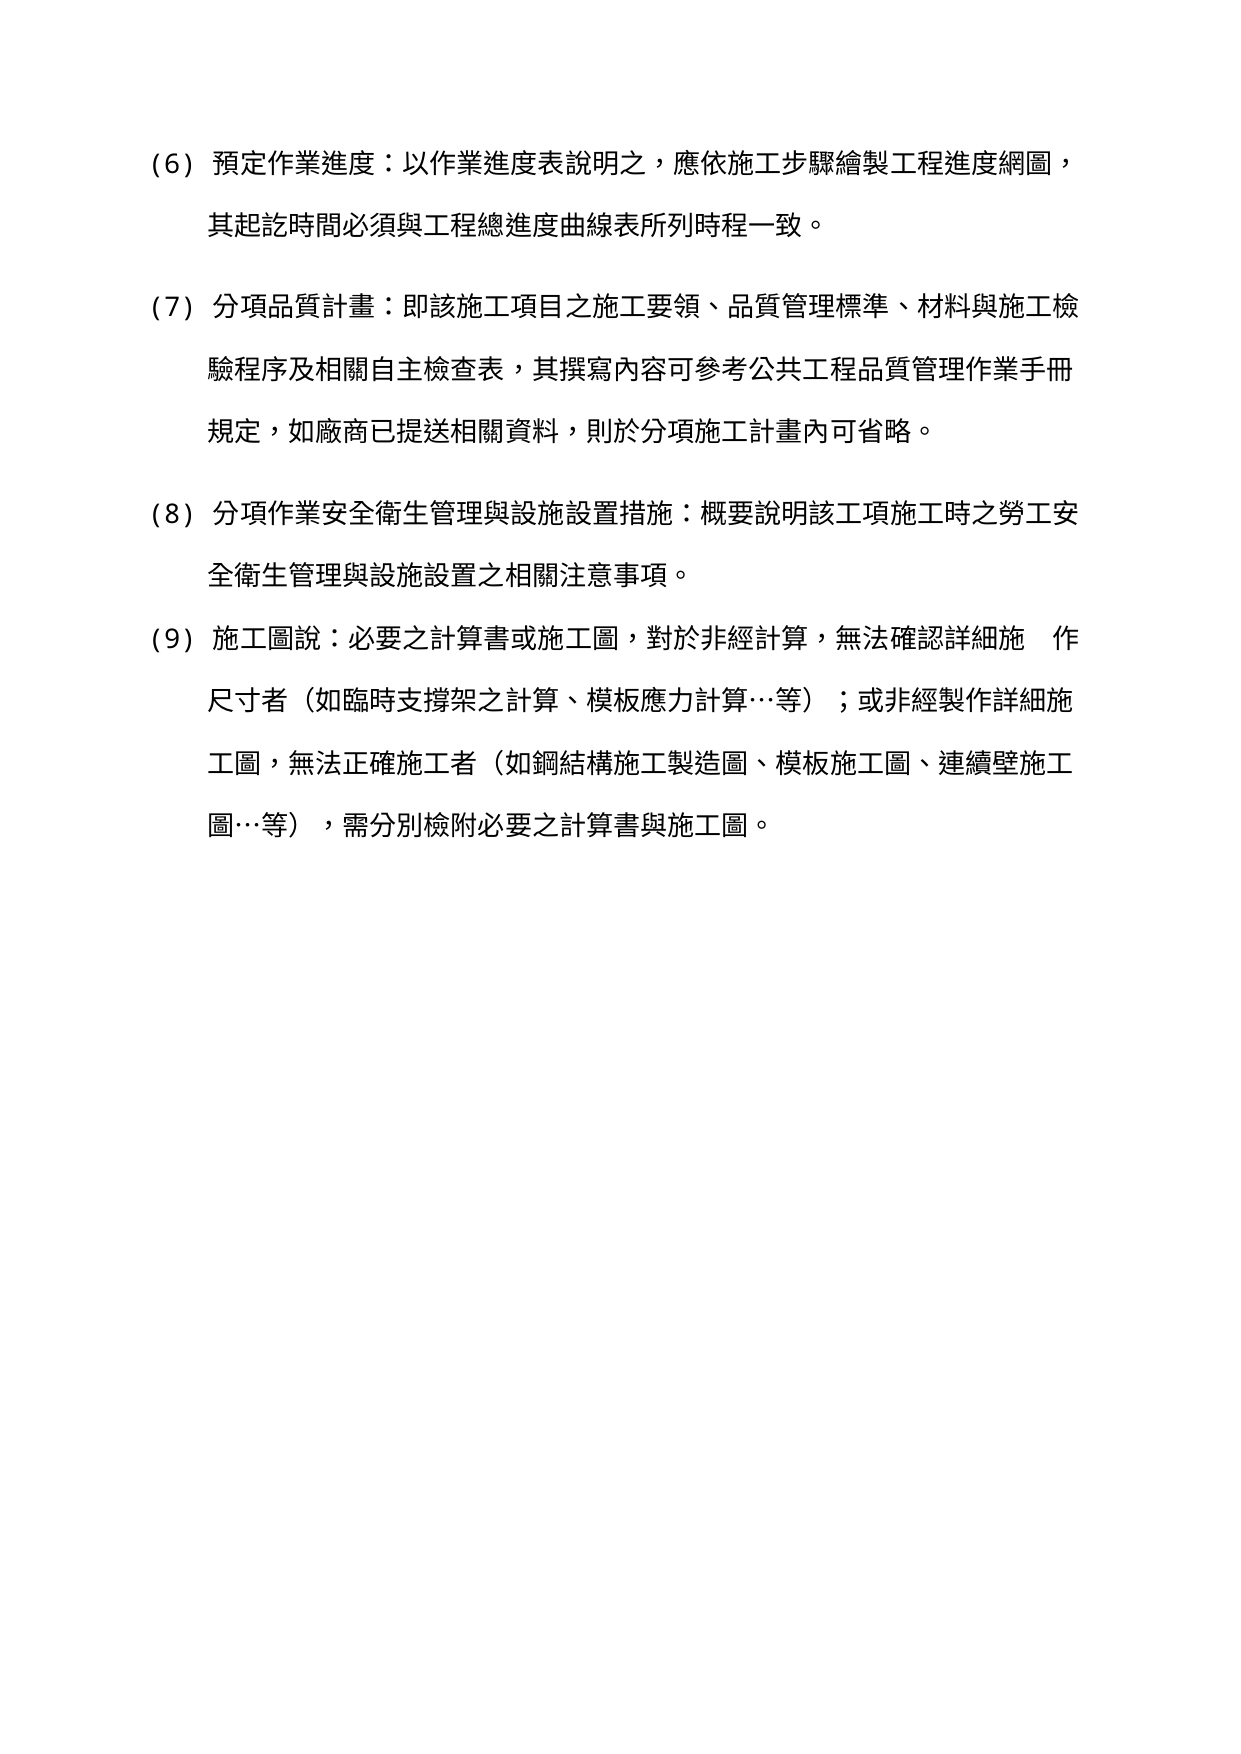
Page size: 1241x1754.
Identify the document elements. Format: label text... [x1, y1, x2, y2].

text (6) 預定作業進度：以作業進度表說明之，應依施工步驟繪製工程進度網圖，其起訖時間必須與工程總進度曲線表所列時程一致。 [148, 119, 1092, 244]
text (9) 施工圖說：必要之計算書或施工圖，對於非經計算，無法確認詳細施 作尺寸者（如臨時支撐架之計算、模板應力計算⋯等）；或非經製作詳細施工圖，無法正確施工者（如鋼結構施工製造圖、模板施工圖、連續壁施工圖⋯等），需分別檢附必要之計算書與施工圖。 [148, 594, 1092, 844]
text (7) 分項品質計畫：即該施工項目之施工要領、品質管理標準、材料與施工檢驗程序及相關自主檢查表，其撰寫內容可參考公共工程品質管理作業手冊規定，如廠商已提送相關資料，則於分項施工計畫內可省略。 [148, 263, 1092, 451]
text (8) 分項作業安全衛生管理與設施設置措施：概要說明該工項施工時之勞工安全衛生管理與設施設置之相關注意事項。 [148, 469, 1092, 594]
